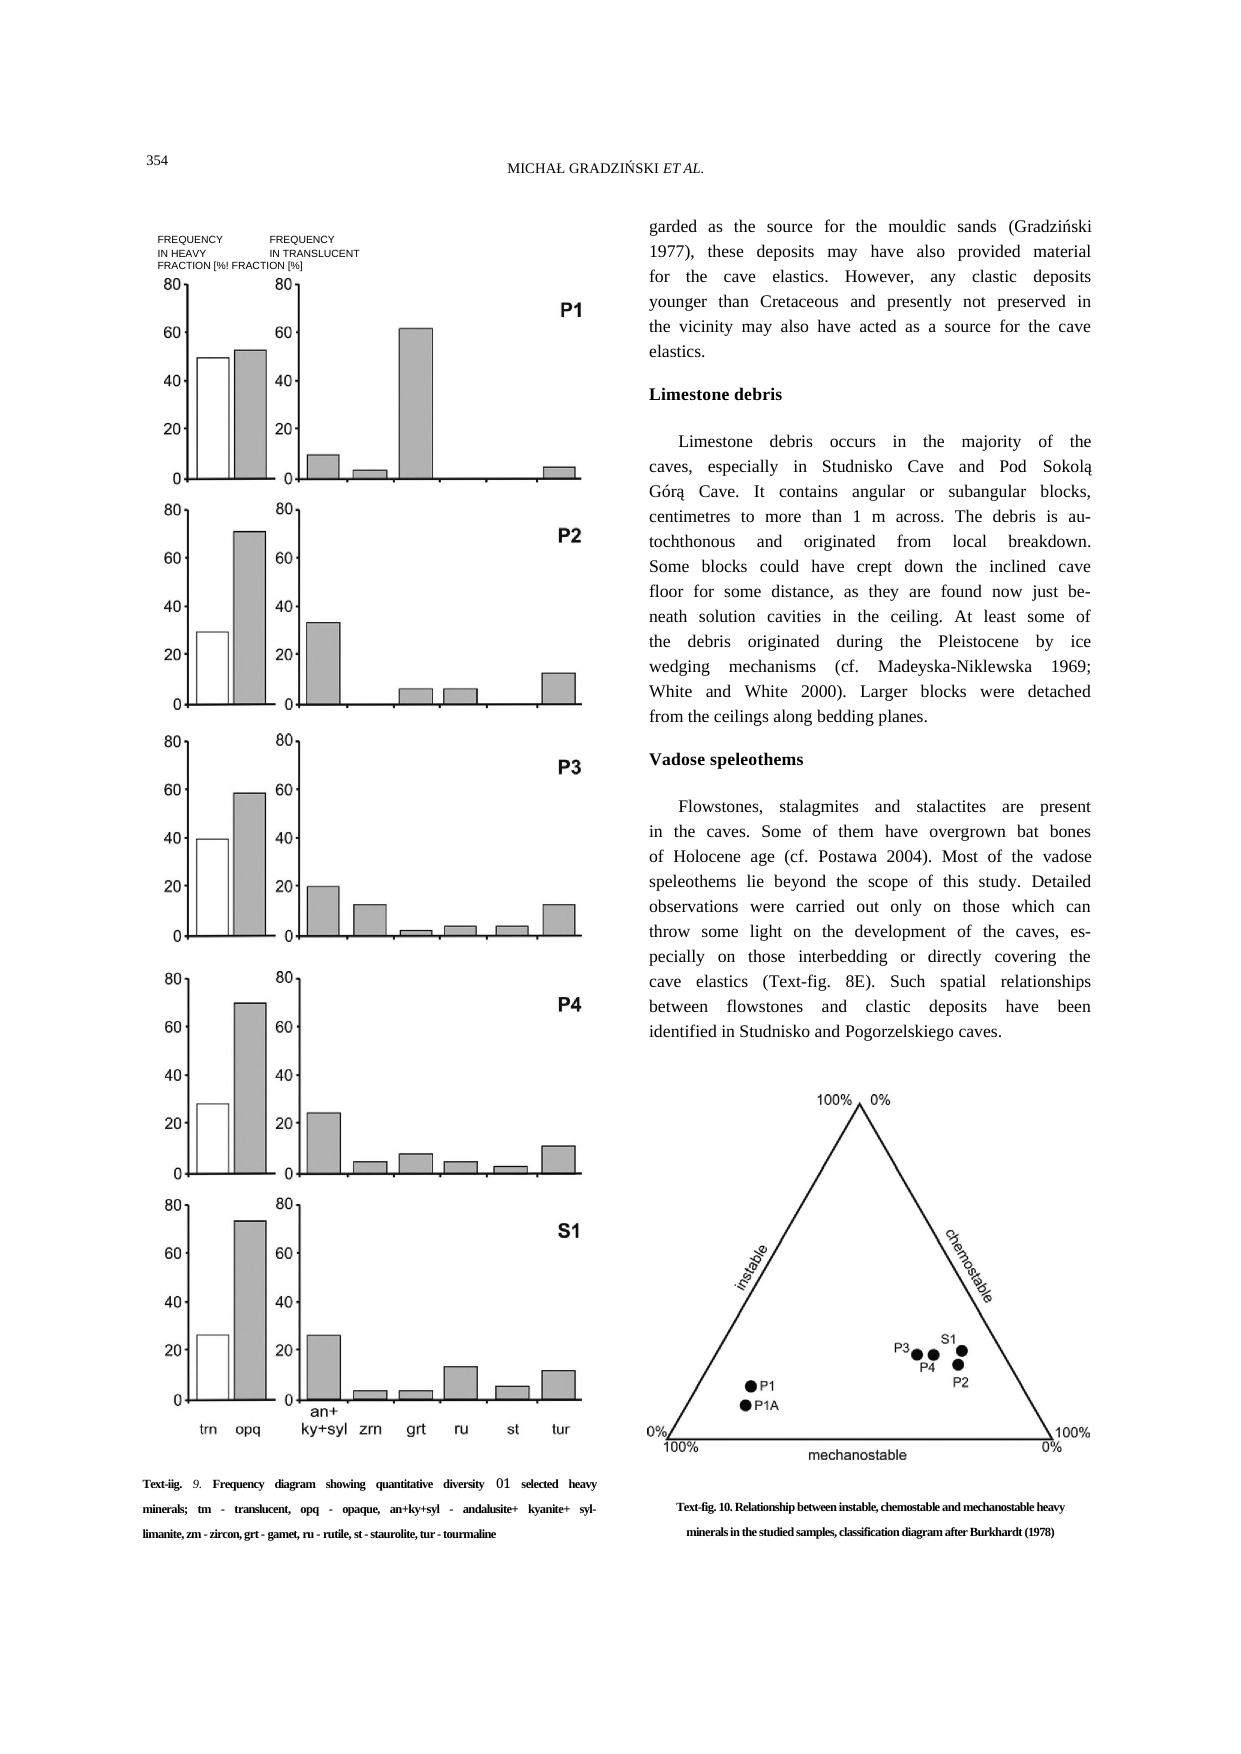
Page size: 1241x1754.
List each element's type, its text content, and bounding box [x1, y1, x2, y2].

picture [164, 278, 582, 710]
text 354 [146, 153, 168, 168]
picture [164, 733, 582, 942]
subtitle Limestone debris [649, 387, 1094, 404]
subtitle Vadose speleothems [649, 752, 1094, 769]
text garded as the source for the mouldic sands (Gradziński 1977), these deposits may have also provided material for the cave elastics. However, any clastic deposits younger than Cretaceous and presently not preserved in the vicinity may also have acted as a source for the cave elastics. [649, 212, 1092, 362]
text FRACTION [%! FRACTION [%] [157, 261, 303, 272]
picture [647, 1094, 1090, 1460]
text FREQUENCY IN TRANSLUCENT [269, 232, 385, 260]
text Text-fig. 10. Relationship between instable, chemostable and mechanostable heavy minerals in the studied samples, classification diagram after Burkhardt (1978) [649, 1492, 1092, 1542]
text FREQUENCY IN HEAVY [157, 232, 247, 260]
text Flowstones, stalagmites and stalactites are present in the caves. Some of them have overgrown bat bones of Holocene age (cf. Postawa 2004). Most of the vadose speleothems lie beyond the scope of this study. Detailed observations were carried out only on those which can throw some light on the development of the caves, es- pecially on those interbedding or directly covering the cave elastics (Text-fig. 8E). Such spatial relationships between flowstones and clastic deposits have been identified in Studnisko and Pogorzelskiego caves. [649, 792, 1092, 1042]
text Limestone debris occurs in the majority of the caves, especially in Studnisko Cave and Pod Sokolą Górą Cave. It contains angular or subangular blocks, centimetres to more than 1 m across. The debris is au- tochthonous and originated from local breakdown. Some blocks could have crept down the inclined cave floor for some distance, as they are found now just be- neath solution cavities in the ceiling. At least some of the debris originated during the Pleistocene by ice wedging mechanisms (cf. Madeyska-Niklewska 1969; White and White 2000). Larger blocks were detached from the ceilings along bedding planes. [649, 427, 1092, 727]
text Text-iig. 9. Frequency diagram showing quantitative diversity 01 selected heavy minerals; tm - translucent, opq - opaque, an+ky+syl - andalusite+ kyanite+ syl- limanite, zm - zircon, grt - gamet, ru - rutile, st - staurolite, tur - tourmaline [142, 1468, 597, 1543]
text MICHAŁ GRADZIŃSKI ET AL. [507, 162, 704, 177]
picture [150, 971, 582, 1445]
